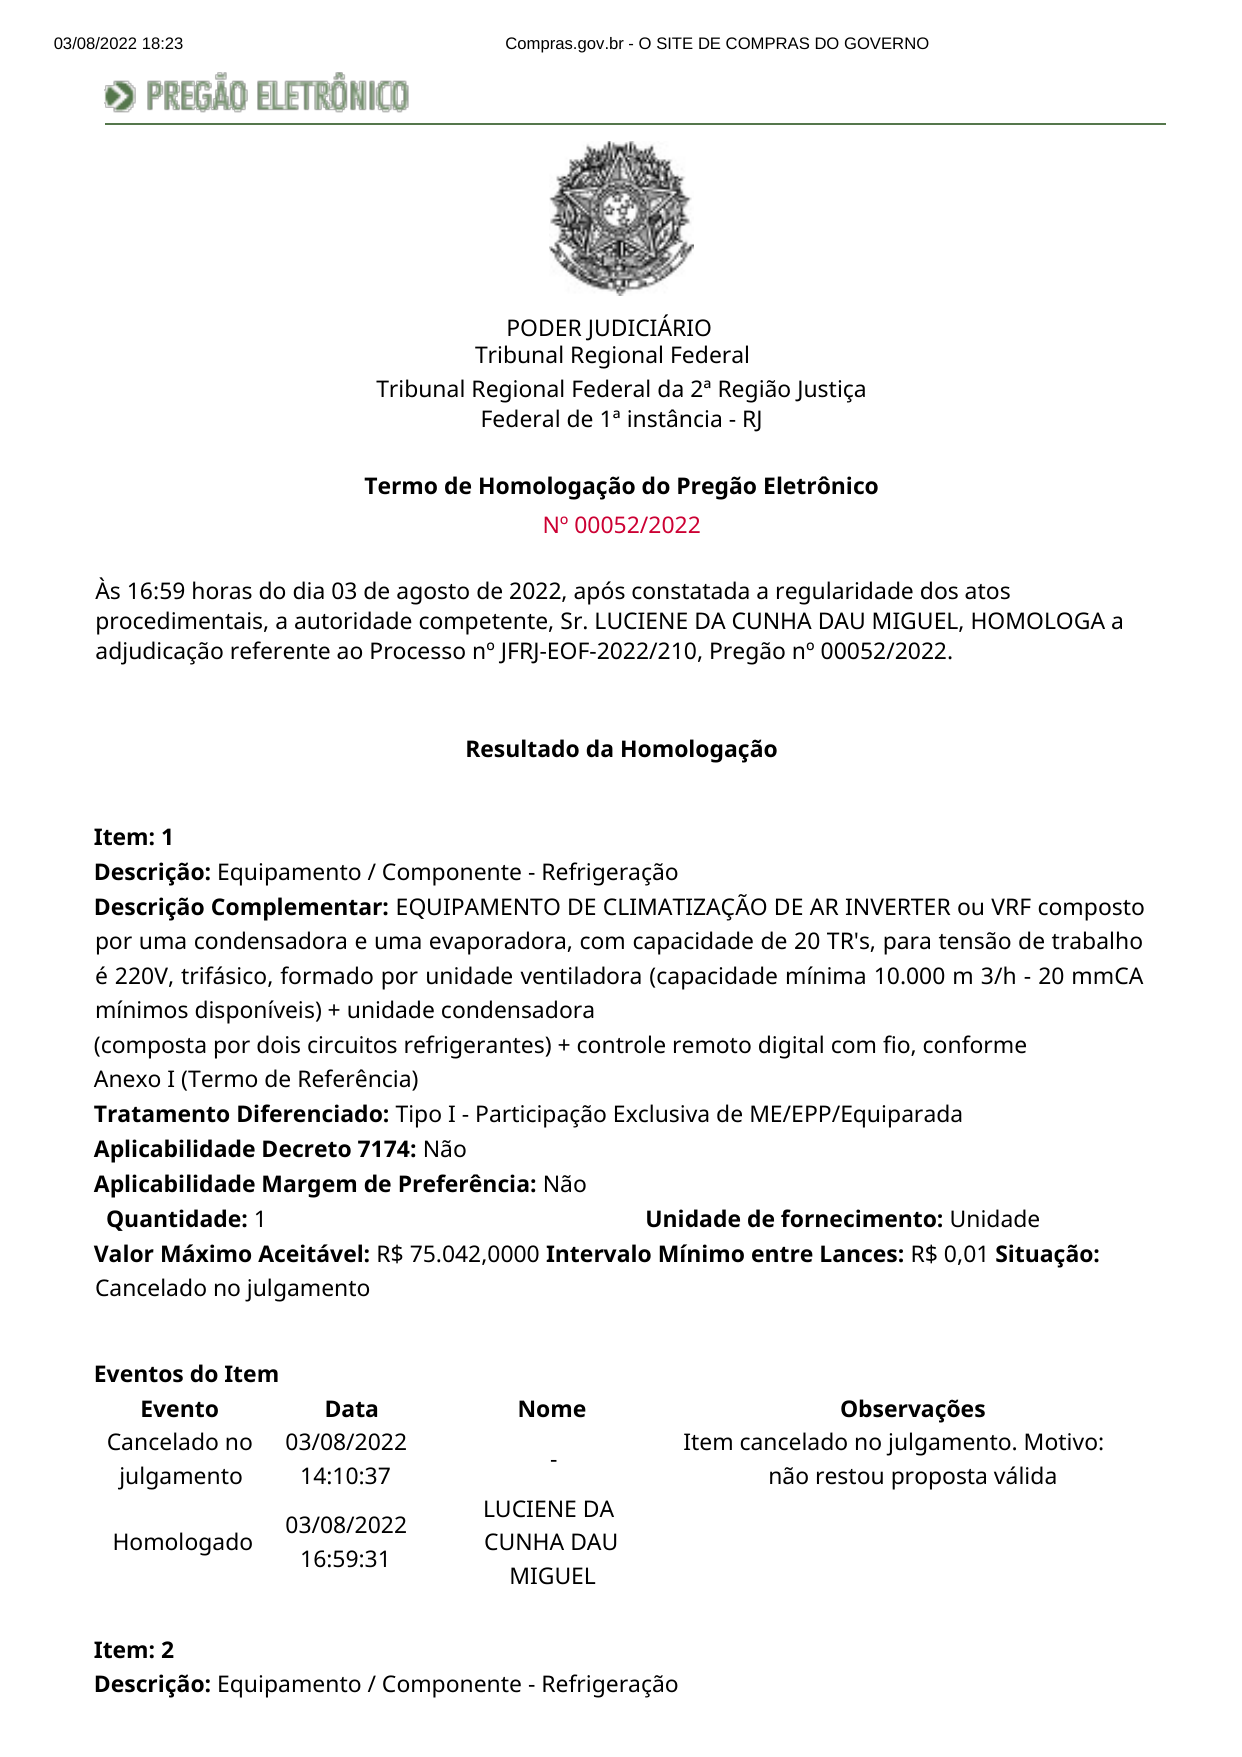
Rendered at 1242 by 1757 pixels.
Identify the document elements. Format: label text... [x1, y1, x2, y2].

text Eventos do Item [94, 1358, 1186, 1389]
table_cell Homologado [107, 1493, 285, 1593]
table_header Nome [483, 1393, 683, 1426]
text Termo de Homologação do Pregão Eletrônico [84, 470, 1159, 501]
table_cell Item cancelado no julgamento. Motivo: não restou proposta válida [683, 1426, 1142, 1493]
table_header Data [285, 1393, 483, 1426]
text Às 16:59 horas do dia 03 de agosto de 2022, após constatada a regularidade dos atos procedimentais, a autoridade competente, Sr. LUCIENE DA CUNHA DAU MIGUEL, HOMOLOGA a adjudicação referente ao Processo nº JFRJ-EOF-2022/210, Pregão nº 00052/2022. [95, 576, 1180, 667]
text Nº 00052/2022 [57, 509, 1186, 541]
table_cell LUCIENE DA CUNHA DAU MIGUEL [483, 1493, 683, 1593]
text Descrição Complementar: EQUIPAMENTO DE CLIMATIZAÇÃO DE AR INVERTER ou VRF composto por uma condensadora e uma evaporadora, com capacidade de 20 TR's, para tensão de trabalho é 220V, trifásico, formado por unidade ventiladora (capacidade mínima 10.000 m 3/h - 20 mmCA mínimos disponíveis) + unidade condensadora [94, 891, 1145, 1025]
text Resultado da Homologação [84, 733, 1159, 764]
table_cell 03/08/2022 14:10:37 [285, 1426, 483, 1493]
text Aplicabilidade Decreto 7174: Não [94, 1133, 1186, 1164]
text Valor Máximo Aceitável: R$ 75.042,0000 Intervalo Mínimo entre Lances: R$ 0,01 Situação: Cancelado no julgamento [94, 1237, 1186, 1303]
table_cell - [483, 1426, 683, 1493]
text Descrição: Equipamento / Componente - Refrigeração [94, 1668, 1145, 1700]
text Item: 1 [94, 821, 1186, 853]
table_header Observações [683, 1393, 1142, 1426]
text 03/08/2022 18:23 Compras.gov.br - O SITE DE COMPRAS DO GOVERNO [53, 34, 1186, 53]
text (composta por dois circuitos refrigerantes) + controle remoto digital com fio, conforme [94, 1029, 1145, 1060]
table_cell [683, 1493, 1142, 1593]
table_header Evento [107, 1393, 285, 1426]
table_cell 03/08/2022 16:59:31 [285, 1493, 483, 1593]
text Aplicabilidade Margem de Preferência: Não [94, 1168, 1186, 1199]
text Item: 2 [94, 1633, 1186, 1665]
text Tribunal Regional Federal da 2ª Região Justiça Federal de 1ª instância - RJ [356, 374, 886, 434]
text Anexo I (Termo de Referência) [94, 1063, 1145, 1095]
text Tratamento Diferenciado: Tipo I - Participação Exclusiva de ME/EPP/Equiparada [94, 1098, 1145, 1129]
table_cell Cancelado no julgamento [107, 1426, 285, 1493]
text Quantidade: 1 Unidade de fornecimento: Unidade [55, 1203, 1186, 1234]
text Descrição: Equipamento / Componente - Refrigeração [94, 856, 1145, 887]
